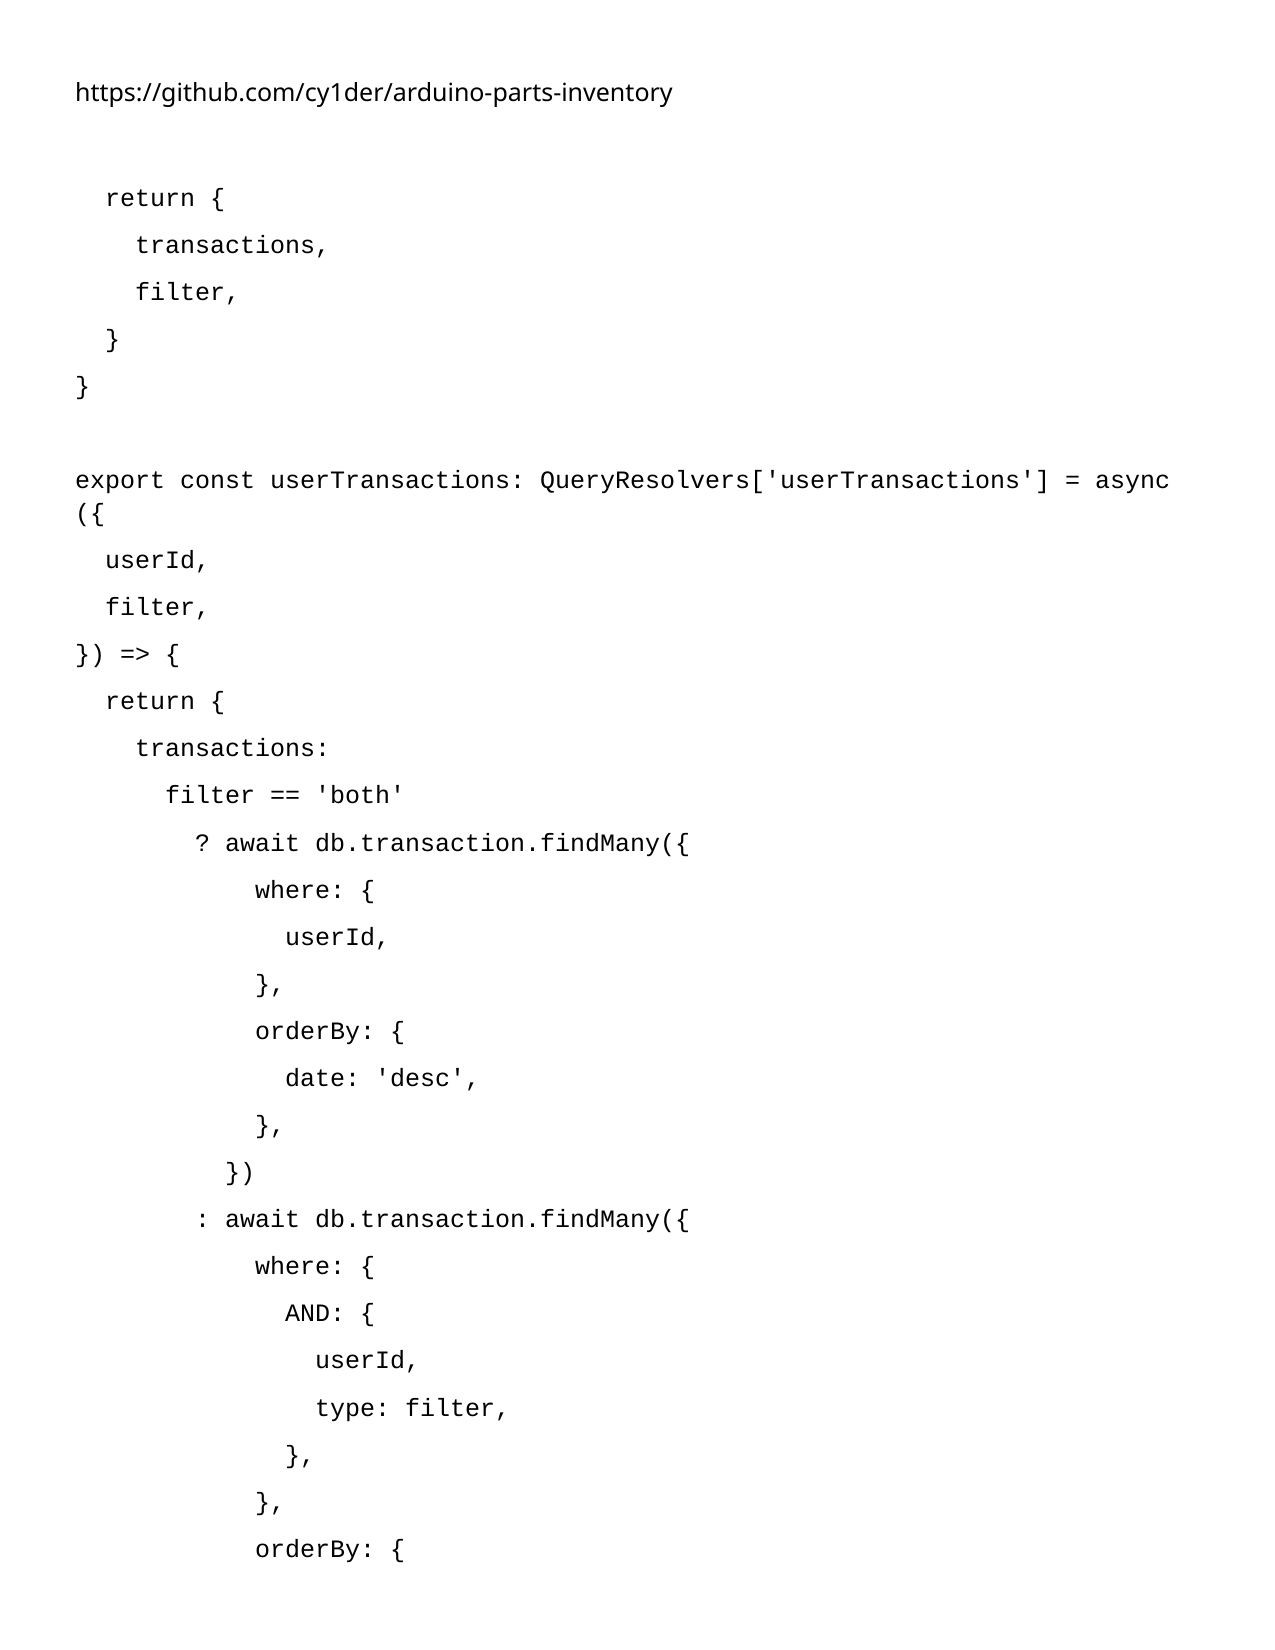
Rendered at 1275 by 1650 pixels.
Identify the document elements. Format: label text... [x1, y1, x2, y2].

text date: 'desc', [75, 1066, 1200, 1094]
text export const userTransactions: QueryResolvers['userTransactions'] = async ({ [75, 468, 1200, 529]
text ? await db.transaction.findMany({ [75, 830, 1200, 858]
text filter == 'both' [75, 783, 1200, 811]
text return { [75, 186, 1200, 214]
text userId, [75, 924, 1200, 953]
text orderBy: { [75, 1018, 1200, 1047]
text transactions: [75, 736, 1200, 764]
text }, [75, 1113, 1200, 1141]
text return { [75, 689, 1200, 717]
text }, [75, 1489, 1200, 1518]
text } [75, 327, 1200, 355]
text filter, [75, 595, 1200, 623]
text orderBy: { [75, 1536, 1200, 1565]
text AND: { [75, 1301, 1200, 1329]
text } [75, 374, 1200, 402]
text transactions, [75, 233, 1200, 261]
text where: { [75, 877, 1200, 906]
text }) [75, 1160, 1200, 1188]
text where: { [75, 1254, 1200, 1282]
text filter, [75, 280, 1200, 308]
text type: filter, [75, 1395, 1200, 1423]
text : await db.transaction.findMany({ [75, 1207, 1200, 1235]
text }, [75, 971, 1200, 1000]
text userId, [75, 548, 1200, 576]
text userId, [75, 1348, 1200, 1376]
text }) => { [75, 642, 1200, 670]
text }, [75, 1442, 1200, 1471]
